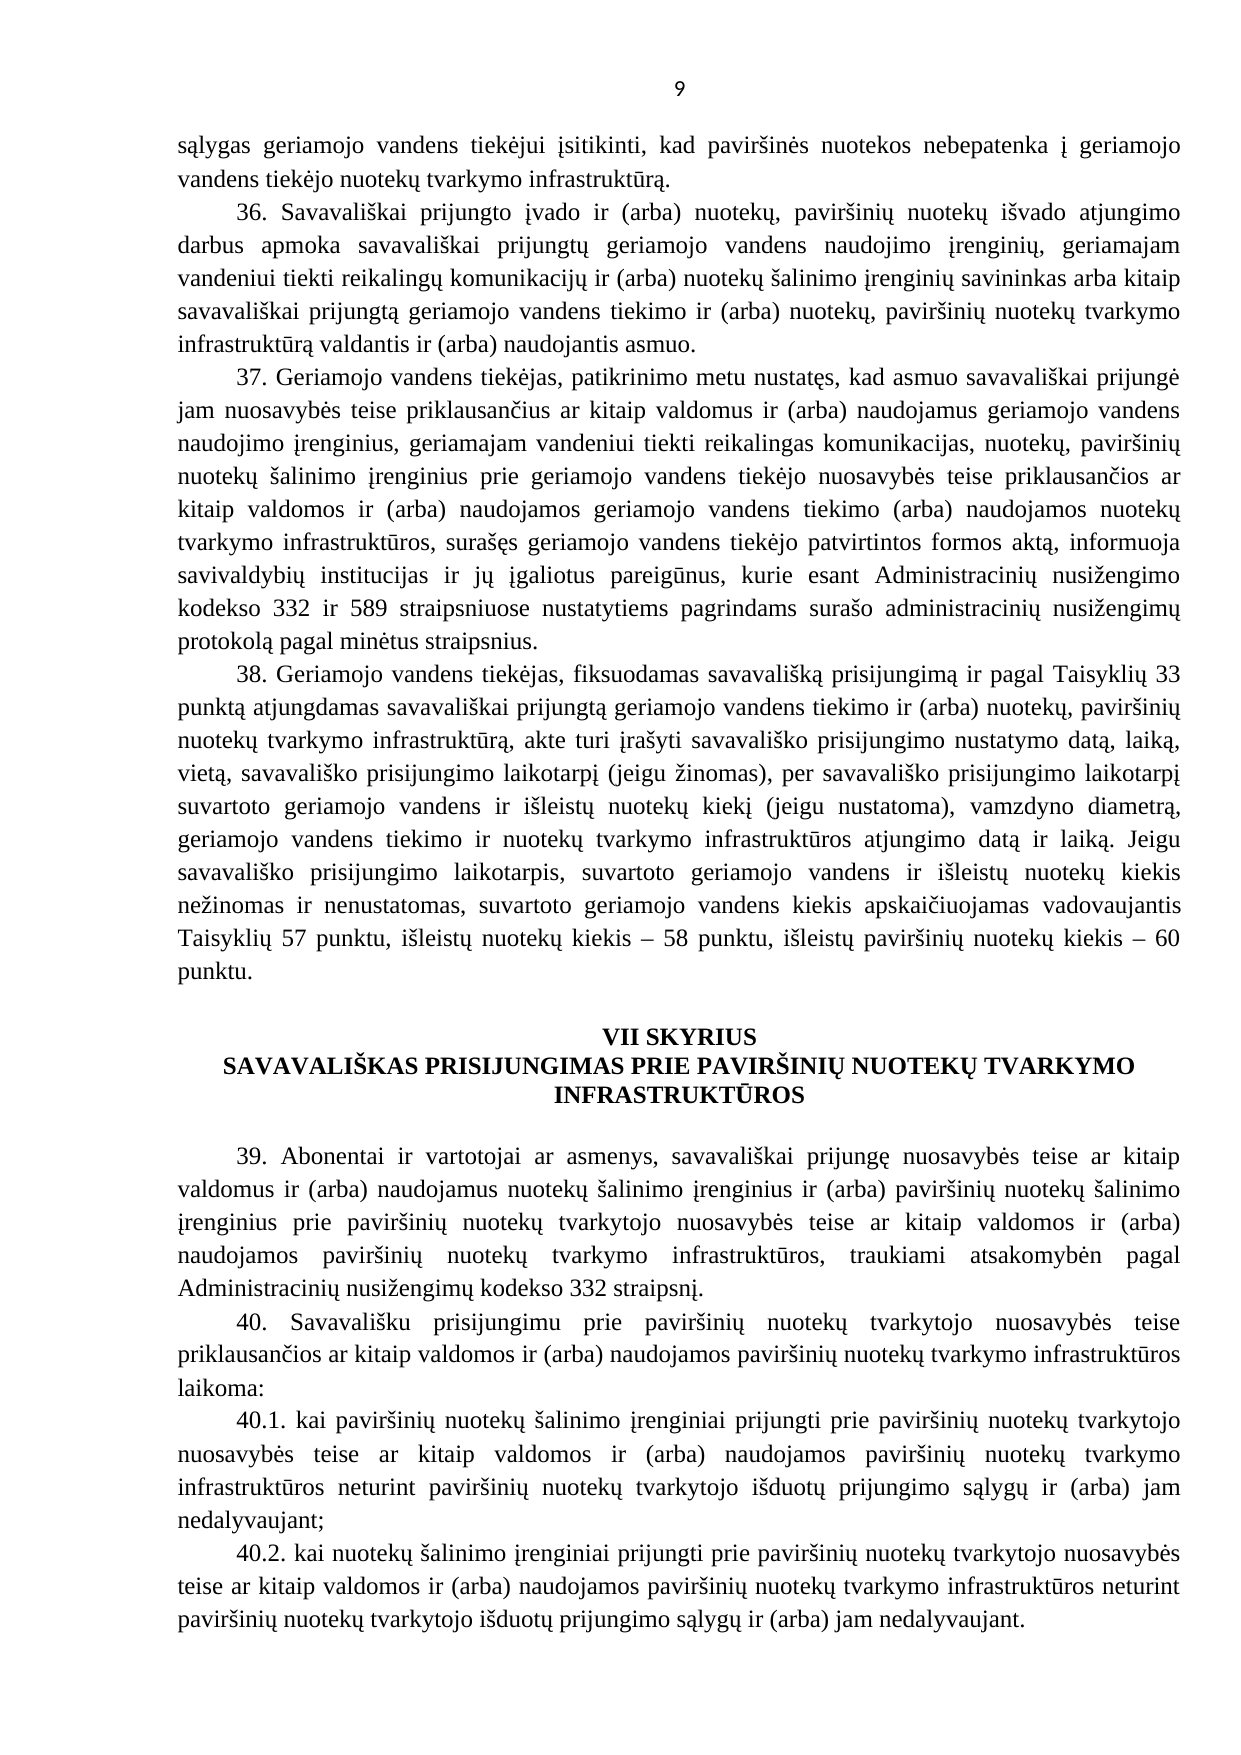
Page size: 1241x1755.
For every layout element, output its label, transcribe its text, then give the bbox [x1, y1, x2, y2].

text 40.2. kai nuotekų šalinimo įrenginiai prijungti prie paviršinių nuotekų tvarkytojo nuosavybės teise ar kitaip valdomos ir (arba) naudojamos paviršinių nuotekų tvarkymo infrastruktūros neturint paviršinių nuotekų tvarkytojo išduotų prijungimo sąlygų ir (arba) jam nedalyvaujant. [177, 1538, 1181, 1632]
text 40. Savavališku prisijungimu prie paviršinių nuotekų tvarkytojo nuosavybės teise priklausančios ar kitaip valdomos ir (arba) naudojamos paviršinių nuotekų tvarkymo infrastruktūros laikoma: [177, 1307, 1181, 1401]
text 39. Abonentai ir vartotojai ar asmenys, savavališkai prijungę nuosavybės teise ar kitaip valdomus ir (arba) naudojamus nuotekų šalinimo įrenginius ir (arba) paviršinių nuotekų šalinimo įrenginius prie paviršinių nuotekų tvarkytojo nuosavybės teise ar kitaip valdomos ir (arba) naudojamos paviršinių nuotekų tvarkymo infrastruktūros, traukiami atsakomybėn pagal Administracinių nusižengimų kodekso 332 straipsnį. [177, 1141, 1181, 1302]
text SAVAVALIŠKAS PRISIJUNGIMAS PRIE PAVIRŠINIŲ NUOTEKŲ TVARKYMO INFRASTRUKTŪROS [177, 1051, 1181, 1108]
text sąlygas geriamojo vandens tiekėjui įsitikinti, kad paviršinės nuotekos nebepatenka į geriamojo vandens tiekėjo nuotekų tvarkymo infrastruktūrą. [177, 131, 1181, 192]
text 37. Geriamojo vandens tiekėjas, patikrinimo metu nustatęs, kad asmuo savavališkai prijungė jam nuosavybės teise priklausančius ar kitaip valdomus ir (arba) naudojamus geriamojo vandens naudojimo įrenginius, geriamajam vandeniui tiekti reikalingas komunikacijas, nuotekų, paviršinių nuotekų šalinimo įrenginius prie geriamojo vandens tiekėjo nuosavybės teise priklausančios ar kitaip valdomos ir (arba) naudojamos geriamojo vandens tiekimo (arba) naudojamos nuotekų tvarkymo infrastruktūros, surašęs geriamojo vandens tiekėjo patvirtintos formos aktą, informuoja savivaldybių institucijas ir jų įgaliotus pareigūnus, kurie esant Administracinių nusižengimo kodekso 332 ir 589 straipsniuose nustatytiems pagrindams surašo administracinių nusižengimų protokolą pagal minėtus straipsnius. [177, 362, 1181, 655]
text 38. Geriamojo vandens tiekėjas, fiksuodamas savavališką prisijungimą ir pagal Taisyklių 33 punktą atjungdamas savavališkai prijungtą geriamojo vandens tiekimo ir (arba) nuotekų, paviršinių nuotekų tvarkymo infrastruktūrą, akte turi įrašyti savavališko prisijungimo nustatymo datą, laiką, vietą, savavališko prisijungimo laikotarpį (jeigu žinomas), per savavališko prisijungimo laikotarpį suvartoto geriamojo vandens ir išleistų nuotekų kiekį (jeigu nustatoma), vamzdyno diametrą, geriamojo vandens tiekimo ir nuotekų tvarkymo infrastruktūros atjungimo datą ir laiką. Jeigu savavališko prisijungimo laikotarpis, suvartoto geriamojo vandens ir išleistų nuotekų kiekis nežinomas ir nenustatomas, suvartoto geriamojo vandens kiekis apskaičiuojamas vadovaujantis Taisyklių 57 punktu, išleistų nuotekų kiekis – 58 punktu, išleistų paviršinių nuotekų kiekis – 60 punktu. [177, 659, 1181, 985]
text 40.1. kai paviršinių nuotekų šalinimo įrenginiai prijungti prie paviršinių nuotekų tvarkytojo nuosavybės teise ar kitaip valdomos ir (arba) naudojamos paviršinių nuotekų tvarkymo infrastruktūros neturint paviršinių nuotekų tvarkytojo išduotų prijungimo sąlygų ir (arba) jam nedalyvaujant; [177, 1406, 1181, 1533]
text 36. Savavališkai prijungto įvado ir (arba) nuotekų, paviršinių nuotekų išvado atjungimo darbus apmoka savavališkai prijungtų geriamojo vandens naudojimo įrenginių, geriamajam vandeniui tiekti reikalingų komunikacijų ir (arba) nuotekų šalinimo įrenginių savininkas arba kitaip savavališkai prijungtą geriamojo vandens tiekimo ir (arba) nuotekų, paviršinių nuotekų tvarkymo infrastruktūrą valdantis ir (arba) naudojantis asmuo. [177, 197, 1181, 357]
text VII SKYRIUS [177, 1022, 1181, 1051]
